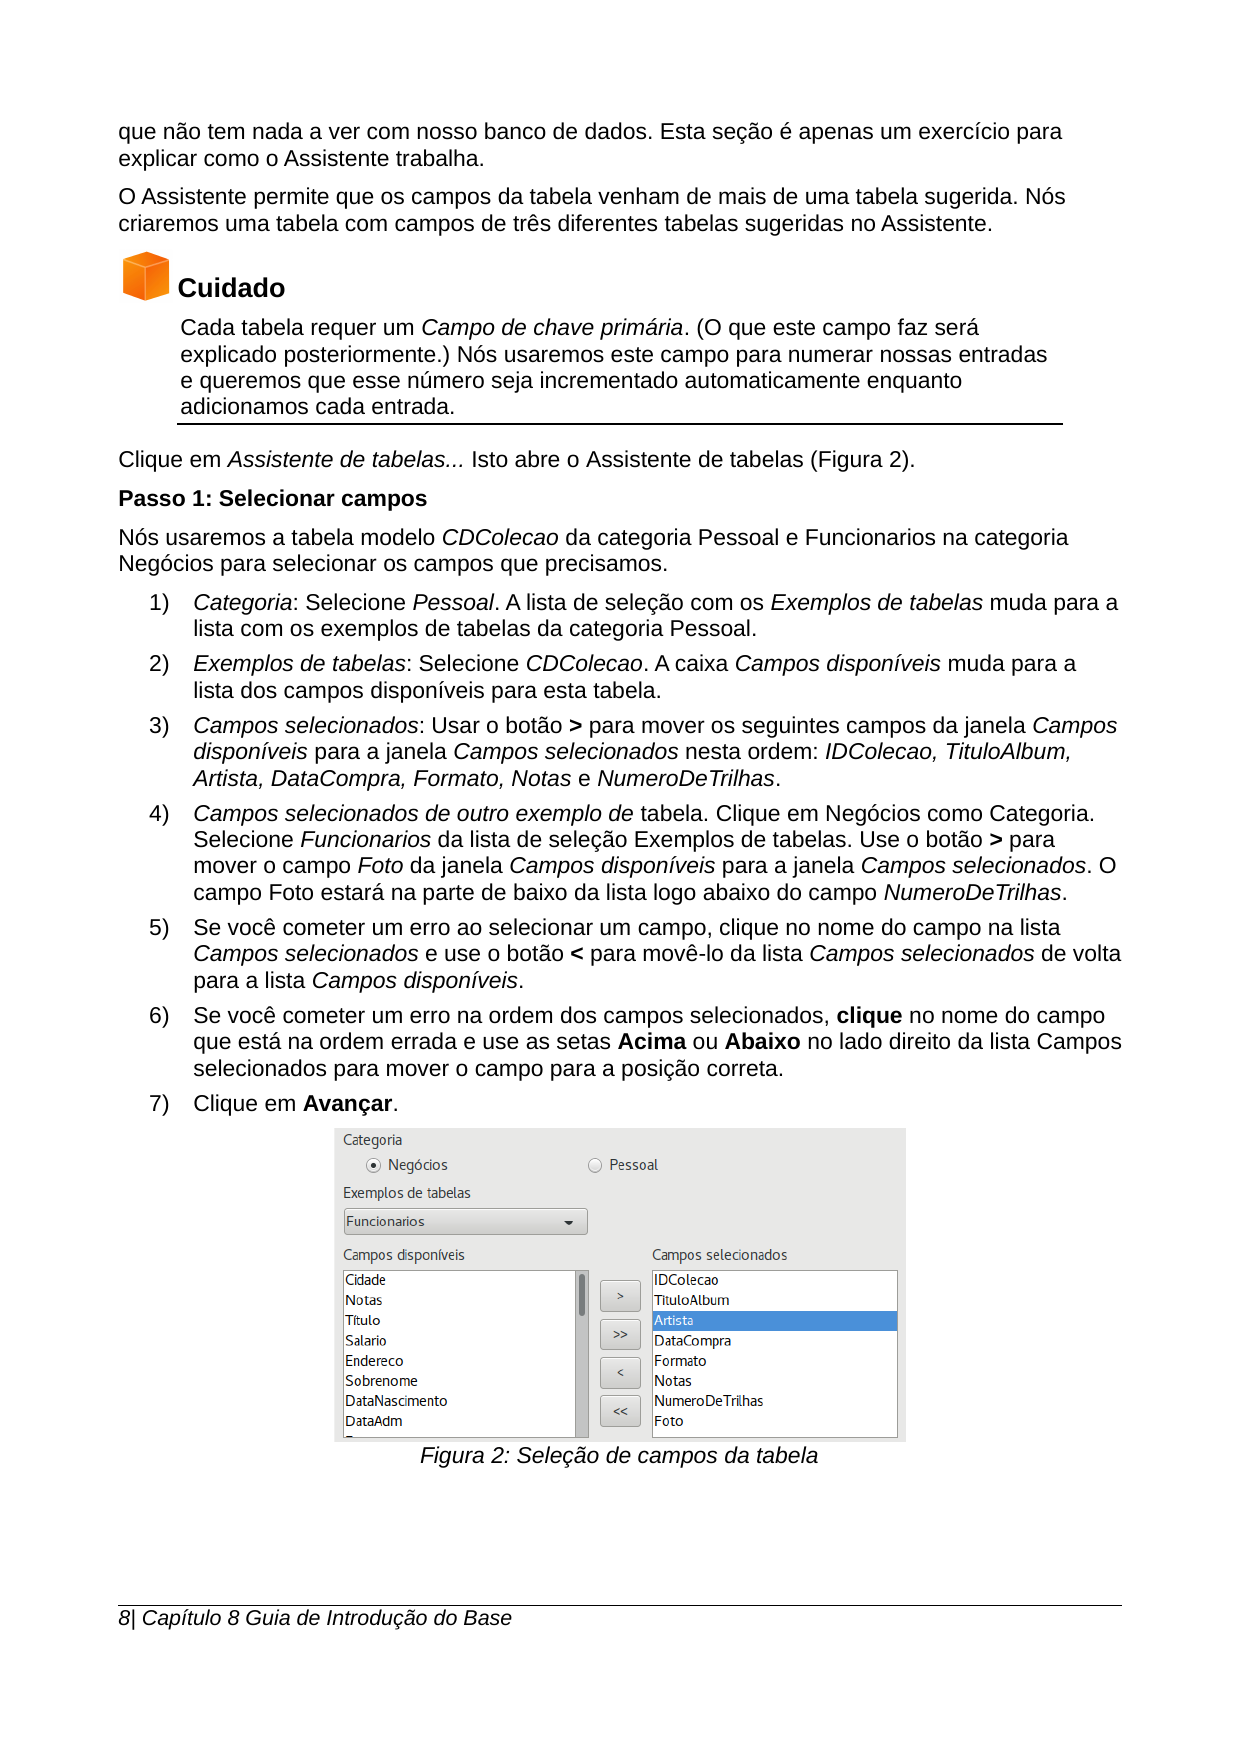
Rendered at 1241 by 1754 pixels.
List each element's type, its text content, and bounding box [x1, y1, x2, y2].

text que não tem nada a ver com nosso banco de dados. Esta seção é apenas um exercício para explicar como o Assistente trabalha. [118, 118, 1122, 171]
list Exemplos de tabelas: Selecione CDColecao. A caixa Campos disponíveis muda para a lista dos campos disponíveis para esta tabela. [169, 650, 1122, 703]
text Nós usaremos a tabela modelo CDColecao da categoria Pessoal e Funcionarios na categoria Negócios para selecionar os campos que precisamos. [118, 523, 1122, 576]
picture [334, 1128, 906, 1442]
list Se você cometer um erro na ordem dos campos selecionados, clique no nome do campo que está na ordem errada e use as setas Acima ou Abaixo no lado direito da lista Campos selecionados para mover o campo para a posição correta. [169, 1002, 1122, 1081]
list Campos selecionados: Usar o botão > para mover os seguintes campos da janela Campos disponíveis para a janela Campos selecionados nesta ordem: IDColecao, TituloAlbum, Artista, DataCompra, Formato, Notas e NumeroDeTrilhas. [169, 712, 1122, 791]
text Clique em Assistente de tabelas... Isto abre o Assistente de tabelas (Figura 2). [118, 446, 1122, 472]
text O Assistente permite que os campos da tabela venham de mais de uma tabela sugerida. Nós criaremos uma tabela com campos de três diferentes tabelas sugeridas no Assistente. [118, 183, 1122, 236]
list Clique em Avançar. [169, 1090, 1122, 1116]
text Figura 2: Seleção de campos da tabela [331, 1128, 909, 1468]
subtitle Cuidado [118, 248, 1122, 304]
text Passo 1: Selecionar campos [118, 485, 1122, 511]
picture [119, 249, 173, 303]
list Campos selecionados de outro exemplo de tabela. Clique em Negócios como Categoria. Selecione Funcionarios da lista de seleção Exemplos de tabelas. Use o botão > para mover o campo Foto da janela Campos disponíveis para a janela Campos selecionados. O campo Foto estará na parte de baixo da lista logo abaixo do campo NumeroDeTrilhas. [169, 800, 1122, 905]
list Categoria: Selecione Pessoal. A lista de seleção com os Exemplos de tabelas muda para a lista com os exemplos de tabelas da categoria Pessoal. [169, 589, 1122, 641]
list Se você cometer um erro ao selecionar um campo, clique no nome do campo na lista Campos selecionados e use o botão < para movê-lo da lista Campos selecionados de volta para a lista Campos disponíveis. [169, 914, 1122, 993]
text Cada tabela requer um Campo de chave primária. (O que este campo faz será explicado posteriormente.) Nós usaremos este campo para numerar nossas entradas e queremos que esse número seja incrementado automaticamente enquanto adicionamos cada entrada. [177, 311, 1063, 423]
